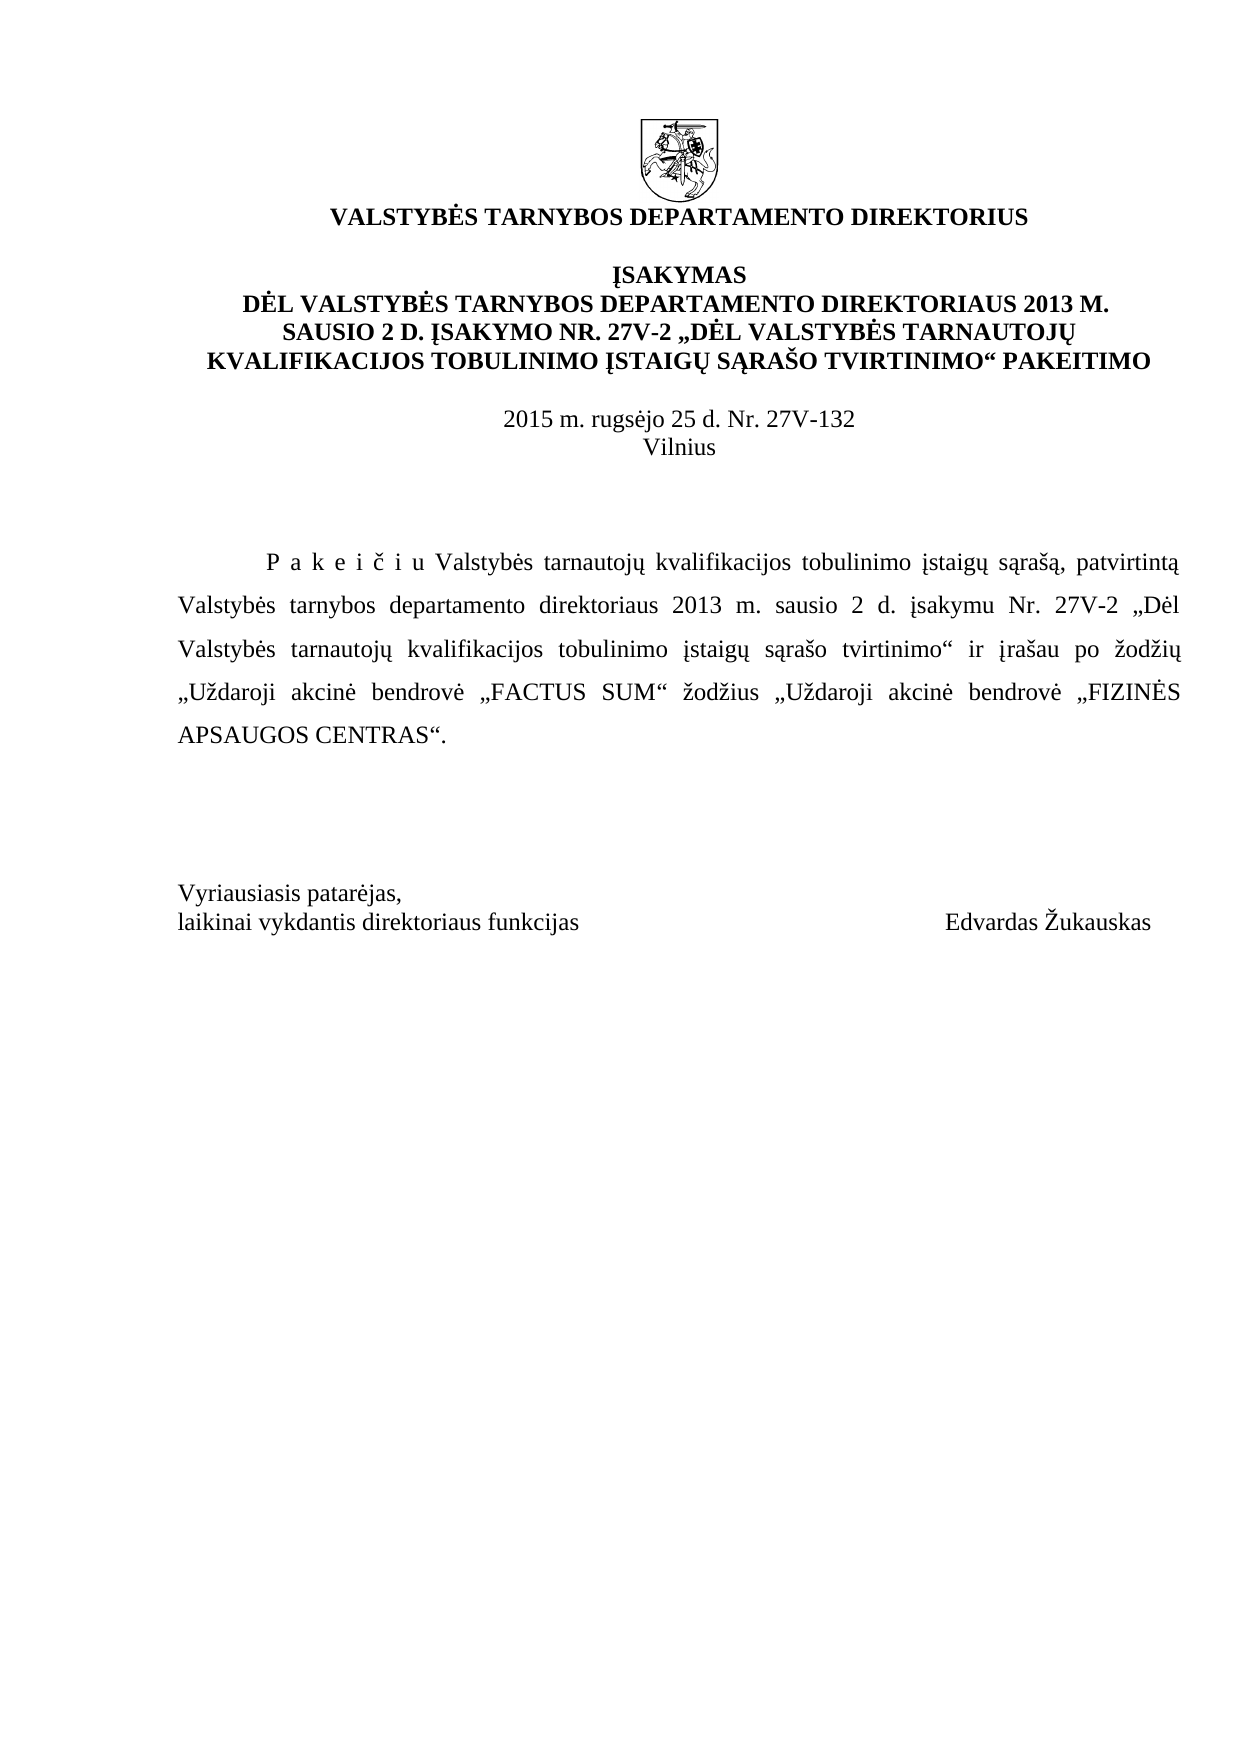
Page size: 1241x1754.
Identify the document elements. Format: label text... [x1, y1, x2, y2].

text DĖL VALSTYBĖS TARNYBOS DEPARTAMENTO DIREKTORIAUS 2013 m. [177, 289, 1181, 317]
text 2015 m. rugsėjo 25 d. Nr. 27V-132 [177, 404, 1181, 432]
text SAUSIO 2 d. įsakymo NR. 27v-2 „dėl VALSTYBĖS TARNAUTOJŲ KVALIFIKACIJOS TOBULINIMO ĮSTAIGŲ SĄRAŠO TVIRTINIMO“ PAKEITIMO [177, 317, 1181, 375]
text laikinai vykdantis direktoriaus funkcijas Edvardas Žukauskas [177, 907, 1181, 936]
text Vilnius [177, 432, 1181, 461]
text ĮSAKYMAS [177, 260, 1181, 289]
text VALSTYBĖS TARNYBOS DEPARTAMENTO DIREKTORIUS [177, 202, 1181, 231]
text Vyriausiasis patarėjas, [177, 878, 1181, 907]
text P a k e i č i u Valstybės tarnautojų kvalifikacijos tobulinimo įstaigų sąrašą, patvirtintą Valstybės tarnybos departamento direktoriaus 2013 m. sausio 2 d. įsakymu Nr. 27V-2 „Dėl Valstybės tarnautojų kvalifikacijos tobulinimo įstaigų sąrašo tvirtinimo“ ir įrašau po žodžių „Uždaroji akcinė bendrovė „FACTUS SUM“ žodžius „Uždaroji akcinė bendrovė „FIZINĖS APSAUGOS CENTRAS“. [177, 547, 1181, 749]
